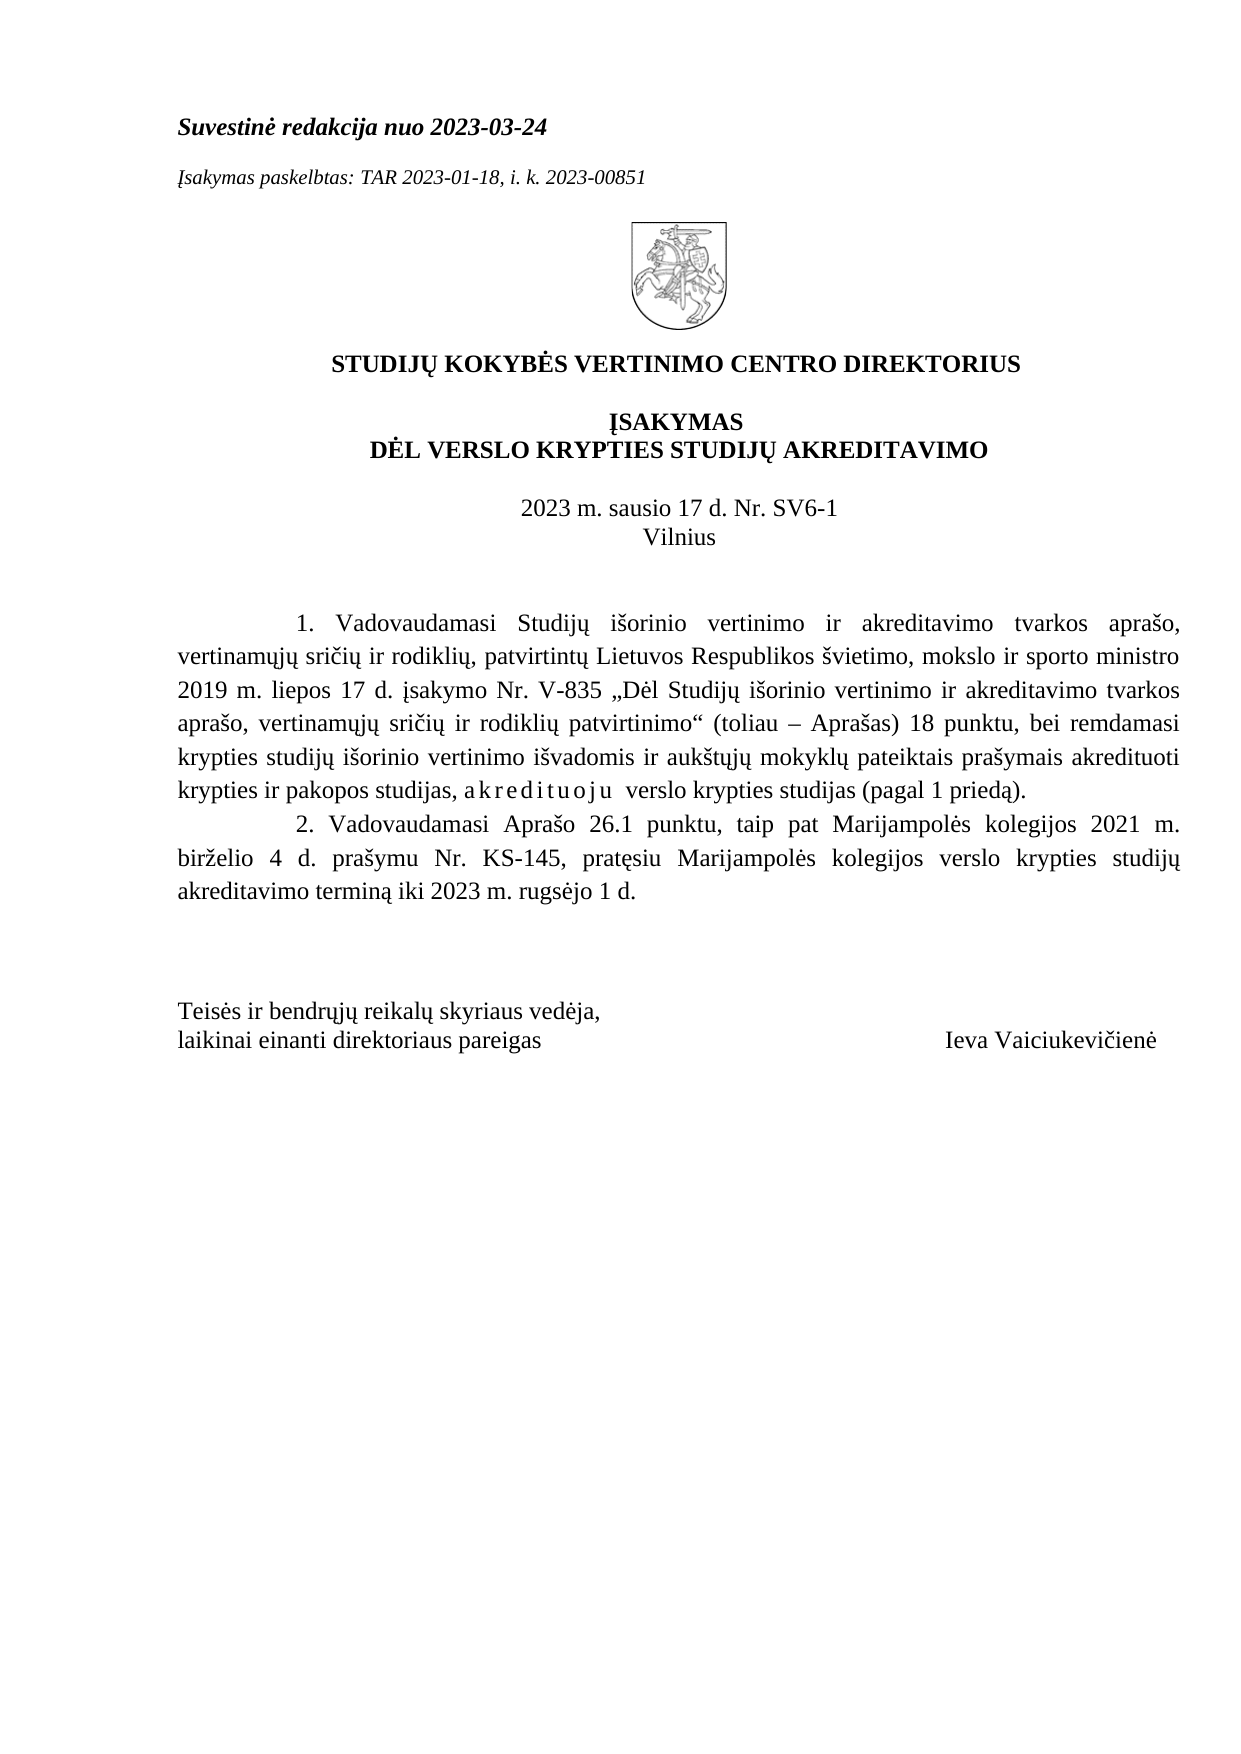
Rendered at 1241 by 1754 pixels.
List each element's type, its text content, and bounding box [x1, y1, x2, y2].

text Suvestinė redakcija nuo 2023-03-24 [177, 112, 1181, 141]
text STUDIJŲ KOKYBĖS VERTINIMO CENTRO DIREKTORIUS [177, 349, 1181, 378]
text Įsakymas paskelbtas: TAR 2023-01-18, i. k. 2023-00851 [177, 165, 1181, 189]
text laikinai einanti direktoriaus pareigas Ieva Vaiciukevičienė [177, 1025, 1181, 1053]
text Vilnius [177, 522, 1181, 550]
text 2. Vadovaudamasi Aprašo 26.1 punktu, taip pat Marijampolės kolegijos 2021 m. birželio 4 d. prašymu Nr. KS-145, pratęsiu Marijampolės kolegijos verslo krypties studijų akreditavimo terminą iki 2023 m. rugsėjo 1 d. [177, 809, 1181, 905]
text DĖL VERSLO KRYPTIES STUDIJŲ AKREDITAVIMO [177, 435, 1181, 464]
text 2023 m. sausio 17 d. Nr. SV6-1 [177, 493, 1181, 522]
text ĮSAKYMAS [177, 407, 1181, 435]
text 1. Vadovaudamasi Studijų išorinio vertinimo ir akreditavimo tvarkos aprašo, vertinamųjų sričių ir rodiklių, patvirtintų Lietuvos Respublikos švietimo, mokslo ir sporto ministro 2019 m. liepos 17 d. įsakymo Nr. V-835 „Dėl Studijų išorinio vertinimo ir akreditavimo tvarkos aprašo, vertinamųjų sričių ir rodiklių patvirtinimo“ (toliau – Aprašas) 18 punktu, bei remdamasi krypties studijų išorinio vertinimo išvadomis ir aukštųjų mokyklų pateiktais prašymais akredituoti krypties ir pakopos studijas, akredituoju verslo krypties studijas (pagal 1 priedą). [177, 608, 1181, 804]
text Teisės ir bendrųjų reikalų skyriaus vedėja, [177, 996, 1181, 1025]
